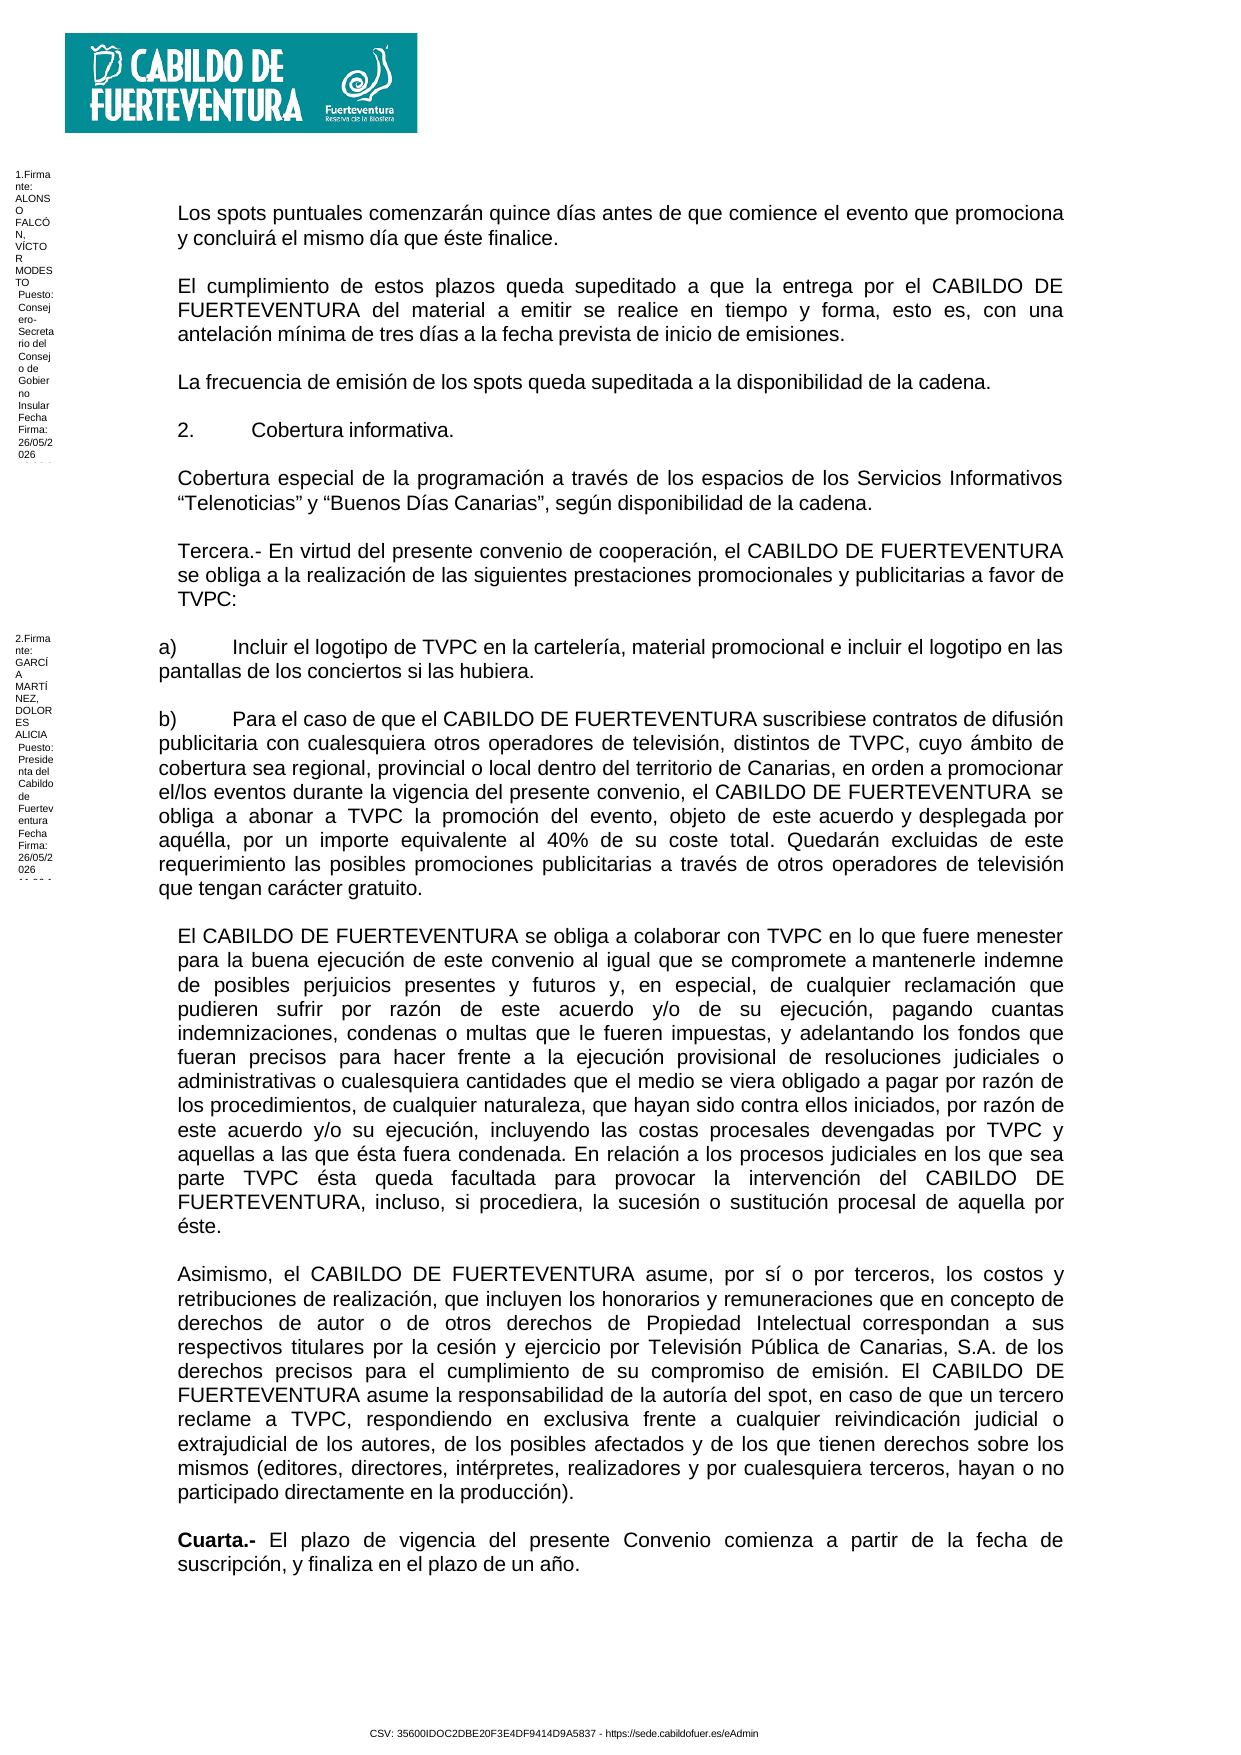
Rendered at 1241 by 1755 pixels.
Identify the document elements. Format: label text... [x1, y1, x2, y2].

text La frecuencia de emisión de los spots queda supeditada a la disponibilidad de la cadena. [177, 370, 1078, 394]
text El CABILDO DE FUERTEVENTURA se obliga a colaborar con TVPC en lo que fuere menester para la buena ejecución de este convenio al igual que se compromete a mantenerle indemne de posibles perjuicios presentes y futuros y, en especial, de cualquier reclamación que pudieren sufrir por razón de este acuerdo y/o de su ejecución, pagando cuantas indemnizaciones, condenas o multas que le fueren impuestas, y adelantando los fondos que fueran precisos para hacer frente a la ejecución provisional de resoluciones judiciales o administrativas o cualesquiera cantidades que el medio se viera obligado a pagar por razón de los procedimientos, de cualquier naturaleza, que hayan sido contra ellos iniciados, por razón de este acuerdo y/o su ejecución, incluyendo las costas procesales devengadas por TVPC y aquellas a las que ésta fuera condenada. En relación a los procesos judiciales en los que sea parte TVPC ésta queda facultada para provocar la intervención del CABILDO DE FUERTEVENTURA, incluso, si procediera, la sucesión o sustitución procesal de aquella por éste. [177, 924, 1064, 1238]
text Los spots puntuales comenzarán quince días antes de que comience el evento que promociona y concluirá el mismo día que éste finalice. [177, 201, 1064, 249]
list Cobertura informativa. [177, 418, 1078, 442]
text Cobertura especial de la programación a través de los espacios de los Servicios Informativos “Telenoticias” y “Buenos Días Canarias”, según disponibilidad de la cadena. [177, 466, 1064, 514]
text Asimismo, el CABILDO DE FUERTEVENTURA asume, por sí o por terceros, los costos y retribuciones de realización, que incluyen los honorarios y remuneraciones que en concepto de derechos de autor o de otros derechos de Propiedad Intelectual correspondan a sus respectivos titulares por la cesión y ejercicio por Televisión Pública de Canarias, S.A. de los derechos precisos para el cumplimiento de su compromiso de emisión. El CABILDO DE FUERTEVENTURA asume la responsabilidad de la autoría del spot, en caso de que un tercero reclame a TVPC, respondiendo en exclusiva frente a cualquier reivindicación judicial o extrajudicial de los autores, de los posibles afectados y de los que tienen derechos sobre los mismos (editores, directores, intérpretes, realizadores y por cualesquiera terceros, hayan o no participado directamente en la producción). [177, 1262, 1064, 1504]
text El cumplimiento de estos plazos queda supeditado a que la entrega por el CABILDO DE FUERTEVENTURA del material a emitir se realice en tiempo y forma, esto es, con una antelación mínima de tres días a la fecha prevista de inicio de emisiones. [177, 274, 1064, 346]
list Incluir el logotipo de TVPC en la cartelería, material promocional e incluir el logotipo en las pantallas de los conciertos si las hubiera. [158, 635, 1064, 683]
text Tercera.- En virtud del presente convenio de cooperación, el CABILDO DE FUERTEVENTURA se obliga a la realización de las siguientes prestaciones promocionales y publicitarias a favor de TVPC: [177, 538, 1064, 611]
text Puesto: Presidenta del Cabildo de Fuerteventura Fecha Firma: 26/05/2026 11:06:13 [18, 741, 54, 879]
text Cuarta.- El plazo de vigencia del presente Convenio comienza a partir de la fecha de suscripción, y finaliza en el plazo de un año. [177, 1527, 1064, 1576]
text Puesto: Consejero-Secretario del Consejo de Gobierno Insular Fecha Firma: 26/05/2026 10:28:08 [18, 289, 54, 463]
text 2.Firmante: GARCÍA MARTÍNEZ, DOLORES ALICIA [15, 633, 54, 741]
list Para el caso de que el CABILDO DE FUERTEVENTURA suscribiese contratos de difusión publicitaria con cualesquiera otros operadores de televisión, distintos de TVPC, cuyo ámbito de cobertura sea regional, provincial o local dentro del territorio de Canarias, en orden a promocionar el/los eventos durante la vigencia del presente convenio, el CABILDO DE FUERTEVENTURA se obliga a abonar a TVPC la promoción del evento, objeto de este acuerdo y desplegada por aquélla, por un importe equivalente al 40% de su coste total. Quedarán excluidas de este requerimiento las posibles promociones publicitarias a través de otros operadores de televisión que tengan carácter gratuito. [158, 707, 1064, 900]
text 1.Firmante: ALONSO FALCÓN, VÍCTOR MODESTO [15, 169, 54, 288]
